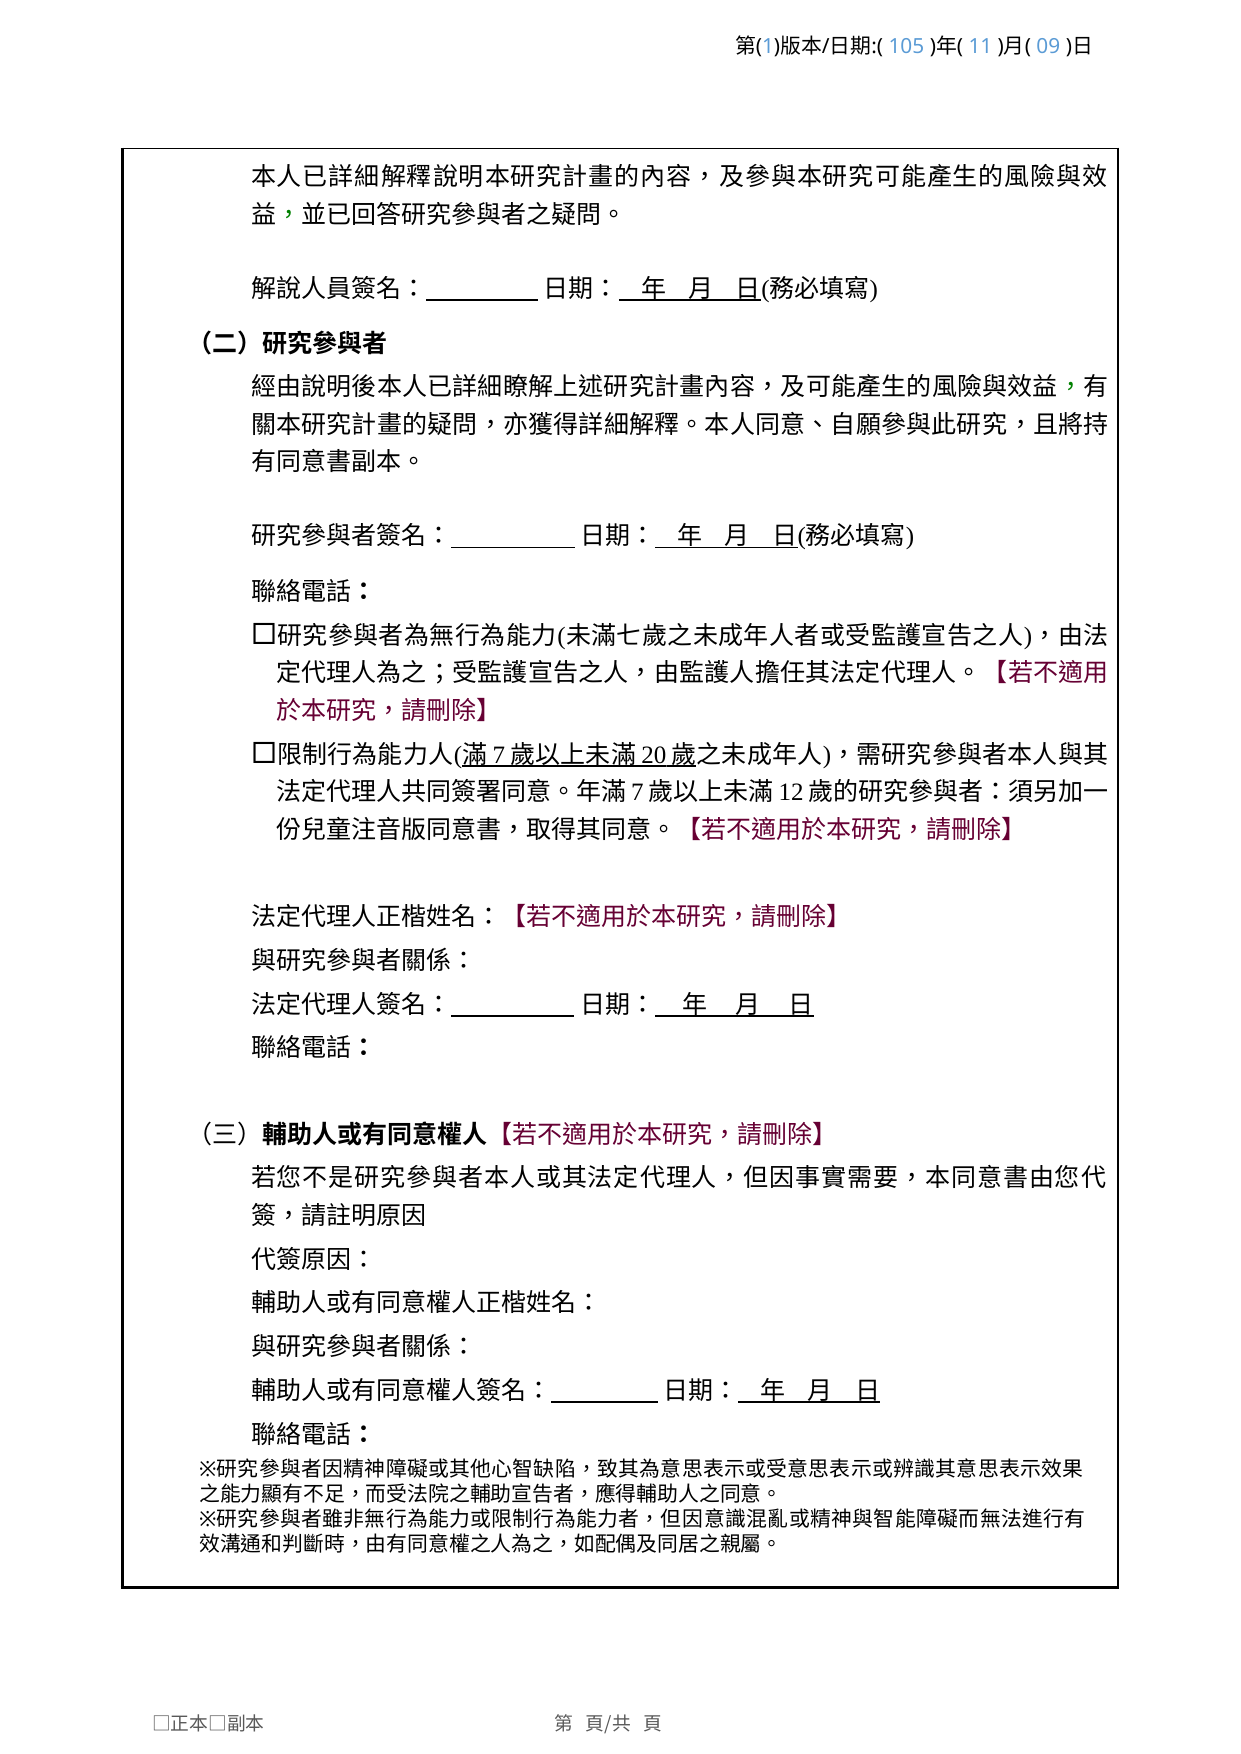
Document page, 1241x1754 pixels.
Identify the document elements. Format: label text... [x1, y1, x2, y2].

table_cell 簽名欄 解說同意書人(本計畫中擔任之職稱計畫主持人共同/協同主持人研究助理 .) 本人已詳細解釋說明本研究計畫的內容，及參與本研究可能產生的風險與效益，並已回答研究參與者之疑問。 解說人員簽名： 日期： 年 月 日(務必填寫) 研究參與者 經由說明後本人已詳細瞭解上述研究計畫內容，及可能產生的風險與效益，有關本研究計畫的疑問，亦獲得詳細解釋。本人同意、自願參與此研究，且將持有同意書副本。 研究參與者簽名： 日期： 年 月 日(務必填寫) 聯絡電話： 研究參與者為無行為能力(未滿七歲之未成年人者或受監護宣告之人)，由法定代理人為之；受監護宣告之人，由監護人擔任其法定代理人。【若不適用於本研究，請刪除】 限制行為能力人(滿7歲以上未滿20歲之未成年人)，需研究參與者本人與其法定代理人共同簽署同意。年滿7歲以上未滿12歲的研究參與者：須另加一份兒童注音版同意書，取得其同意。【若不適用於本研究，請刪除】 法定代理人正楷姓名：【若不適用於本研究，請刪除】 與研究參與者關係： 法定代理人簽名： 日期： 年 月 日 聯絡電話： 輔助人或有同意權人【若不適用於本研究，請刪除】 若您不是研究參與者本人或其法定代理人，但因事實需要，本同意書由您代簽，請註明原因 代簽原因： 輔助人或有同意權人正楷姓名： 與研究參與者關係： 輔助人或有同意權人簽名： 日期： 年 月 日 聯絡電話： ※研究參與者因精神障礙或其他心智缺陷，致其為意思表示或受意思表示或辨識其意思表示效果之能力顯有不足，而受法院之輔助宣告者，應得輔助人之同意。 ※研究參與者雖非無行為能力或限制行為能力者，但因意識混亂或精神與智能障礙而無法進行有效溝通和判斷時，由有同意權之人為之，如配偶及同居之親屬。 見證人【若不適用於本研究，請刪除】 見證人正楷姓名： 見證人簽名： 日期： 年 月 日 聯絡電話： ※研究參與者、法定代理人、輔助人或有同意權人皆無法閱讀時(例如視障者、外籍人士、年長者等)，需另具見證人在場參與所有有關研究參與者同意書之討論。並確定研究參與者、法定代理人、輔助人或有同意權之人之同意完全出於其自由意願後，應於研究參與者同意書簽名並載明日期。研究相關人員不得為見證人。 計畫主持人簽名： 日期： 年 月 日(務必填寫) [124, 149, 1117, 1586]
